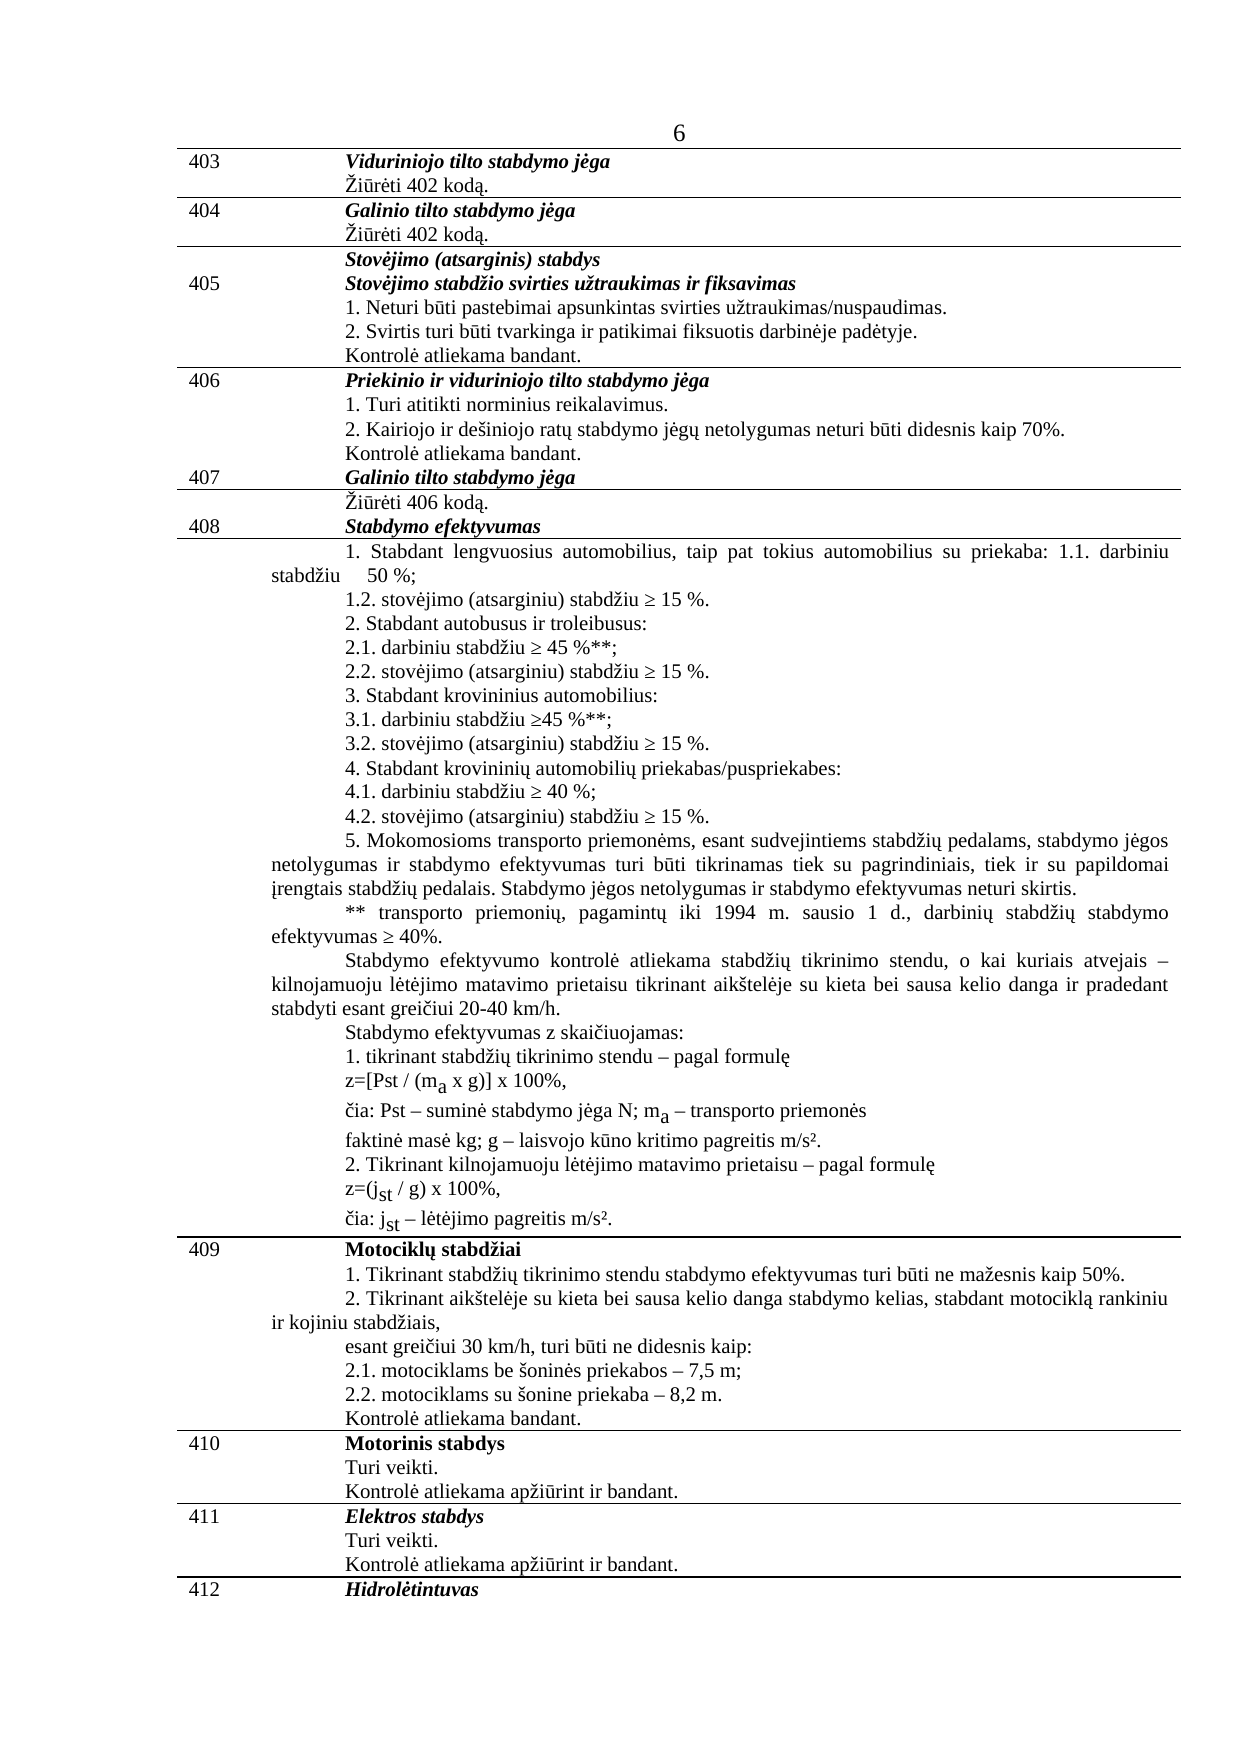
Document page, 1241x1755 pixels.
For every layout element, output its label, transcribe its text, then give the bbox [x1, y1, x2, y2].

table_cell 1. Turi atitikti norminius reikalavimus. [260, 393, 1181, 416]
table_cell Stabdymo efektyvumas [260, 514, 1181, 538]
table_cell 406 [177, 368, 260, 392]
table_cell [177, 1068, 260, 1098]
table_cell [177, 707, 260, 731]
table_cell [177, 490, 260, 514]
table_cell [177, 1098, 260, 1128]
table_cell Motociklų stabdžiai [260, 1238, 1181, 1261]
table_cell [177, 393, 260, 416]
table_cell [177, 659, 260, 683]
table_cell [177, 755, 260, 779]
table_cell [177, 1176, 260, 1206]
table_cell 5. Mokomosioms transporto priemonėms, esant sudvejintiems stabdžių pedalams, stabdymo jėgos netolygumas ir stabdymo efektyvumas turi būti tikrinamas tiek su pagrindiniais, tiek ir su papildomai įrengtais stabdžių pedalais. Stabdymo jėgos netolygumas ir stabdymo efektyvumas neturi skirtis. [260, 828, 1181, 900]
table_cell faktinė masė kg; g – laisvojo kūno kritimo pagreitis m/s². [260, 1128, 1181, 1152]
table_cell Stabdymo efektyvumas z skaičiuojamas: [260, 1020, 1181, 1044]
table_cell Žiūrėti 406 kodą. [260, 490, 1181, 514]
table_cell 4. Stabdant krovininių automobilių priekabas/puspriekabes: [260, 755, 1181, 779]
table_cell Stabdymo efektyvumo kontrolė atliekama stabdžių tikrinimo stendu, o kai kuriais atvejais – kilnojamuoju lėtėjimo matavimo prietaisu tikrinant aikštelėje su kieta bei sausa kelio danga ir pradedant stabdyti esant greičiui 20-40 km/h. [260, 948, 1181, 1020]
table_cell [177, 1286, 260, 1334]
table_cell 411 [177, 1504, 260, 1528]
table_cell ** transporto priemonių, pagamintų iki 1994 m. sausio 1 d., darbinių stabdžių stabdymo efektyvumas ≥ 40%. [260, 900, 1181, 948]
table_cell Galinio tilto stabdymo jėga [260, 465, 1181, 489]
table_cell 403 [177, 149, 260, 173]
table_cell Stovėjimo (atsarginis) stabdys [260, 247, 1181, 271]
table_cell 4.1. darbiniu stabdžiu ≥ 40 %; [260, 780, 1181, 803]
table_cell [177, 416, 260, 441]
table_cell 4.2. stovėjimo (atsarginiu) stabdžiu ≥ 15 %. [260, 804, 1181, 828]
table_cell 407 [177, 465, 260, 489]
table_cell Galinio tilto stabdymo jėga [260, 198, 1181, 222]
table_cell [177, 1334, 260, 1358]
table_cell [177, 731, 260, 755]
table_cell Žiūrėti 402 kodą. [260, 173, 1181, 197]
table_cell 3.1. darbiniu stabdžiu ≥45 %**; [260, 707, 1181, 731]
table_cell [177, 1406, 260, 1430]
table_cell 1. Tikrinant stabdžių tikrinimo stendu stabdymo efektyvumas turi būti ne mažesnis kaip 50%. [260, 1261, 1181, 1286]
table_cell 409 [177, 1238, 260, 1261]
table_cell Elektros stabdys [260, 1504, 1181, 1528]
table_cell 2.2. motociklams su šonine priekaba – 8,2 m. [260, 1382, 1181, 1406]
table_cell [177, 1206, 260, 1236]
table_cell [177, 1261, 260, 1286]
table_cell Viduriniojo tilto stabdymo jėga [260, 149, 1181, 173]
table_cell Priekinio ir viduriniojo tilto stabdymo jėga [260, 368, 1181, 392]
table_cell [177, 173, 260, 197]
table_cell [177, 295, 260, 319]
table_cell [177, 441, 260, 464]
table_cell esant greičiui 30 km/h, turi būti ne didesnis kaip: [260, 1334, 1181, 1358]
table_cell [177, 1382, 260, 1406]
table_cell z=(jst / g) x 100%, [260, 1176, 1181, 1206]
table_cell Turi veikti. [260, 1528, 1181, 1552]
table_cell Stovėjimo stabdžio svirties užtraukimas ir fiksavimas [260, 271, 1181, 295]
table_cell [177, 1020, 260, 1044]
table_cell Kontrolė atliekama bandant. [260, 441, 1181, 464]
table_cell [177, 828, 260, 900]
table_cell [177, 1528, 260, 1552]
table_cell [177, 683, 260, 707]
table_cell 2. Svirtis turi būti tvarkinga ir patikimai fiksuotis darbinėje padėtyje. [260, 319, 1181, 343]
table_cell 405 [177, 271, 260, 295]
table_cell čia: jst – lėtėjimo pagreitis m/s². [260, 1206, 1181, 1236]
table_cell 410 [177, 1431, 260, 1455]
table_cell Kontrolė atliekama bandant. [260, 343, 1181, 367]
table_cell 408 [177, 514, 260, 538]
table_cell 2. Tikrinant aikštelėje su kieta bei sausa kelio danga stabdymo kelias, stabdant motociklą rankiniu ir kojiniu stabdžiais, [260, 1286, 1181, 1334]
table_cell 2. Kairiojo ir dešiniojo ratų stabdymo jėgų netolygumas neturi būti didesnis kaip 70%. [260, 416, 1181, 441]
table_cell 1. Stabdant lengvuosius automobilius, taip pat tokius automobilius su priekaba: 1.1. darbiniu stabdžiu  50 %; [260, 539, 1181, 587]
table_cell 1. tikrinant stabdžių tikrinimo stendu – pagal formulę [260, 1044, 1181, 1068]
table_cell 2.1. darbiniu stabdžiu ≥ 45 %**; [260, 635, 1181, 659]
table_cell Hidrolėtintuvas [260, 1578, 1181, 1601]
table_cell 3.2. stovėjimo (atsarginiu) stabdžiu ≥ 15 %. [260, 731, 1181, 755]
table_cell [177, 247, 260, 271]
table_cell [177, 1358, 260, 1382]
table_cell 1.2. stovėjimo (atsarginiu) stabdžiu ≥ 15 %. [260, 587, 1181, 611]
table_cell 404 [177, 198, 260, 222]
table_cell z=[Pst / (ma x g)] x 100%, [260, 1068, 1181, 1098]
table_cell [177, 611, 260, 635]
table_cell Turi veikti. [260, 1455, 1181, 1479]
table_cell [177, 587, 260, 611]
table_cell 2.2. stovėjimo (atsarginiu) stabdžiu ≥ 15 %. [260, 659, 1181, 683]
table_cell 2.1. motociklams be šoninės priekabos – 7,5 m; [260, 1358, 1181, 1382]
table_cell Kontrolė atliekama apžiūrint ir bandant. [260, 1479, 1181, 1503]
table_cell Kontrolė atliekama bandant. [260, 1406, 1181, 1430]
table_cell [177, 1552, 260, 1576]
table_cell [177, 900, 260, 948]
table_cell 1. Neturi būti pastebimai apsunkintas svirties užtraukimas/nuspaudimas. [260, 295, 1181, 319]
table_cell [177, 539, 260, 587]
table_cell [177, 1455, 260, 1479]
table_cell 3. Stabdant krovininius automobilius: [260, 683, 1181, 707]
table_cell 2. Tikrinant kilnojamuoju lėtėjimo matavimo prietaisu – pagal formulę [260, 1152, 1181, 1176]
table_cell 412 [177, 1578, 260, 1601]
table_cell Motorinis stabdys [260, 1431, 1181, 1455]
table_cell 2. Stabdant autobusus ir troleibusus: [260, 611, 1181, 635]
table_cell [177, 343, 260, 367]
table_cell [177, 635, 260, 659]
table_cell Kontrolė atliekama apžiūrint ir bandant. [260, 1552, 1181, 1576]
table_cell [177, 1044, 260, 1068]
table_cell [177, 804, 260, 828]
table_cell čia: Pst – suminė stabdymo jėga N; ma – transporto priemonės [260, 1098, 1181, 1128]
table_cell [177, 948, 260, 1020]
table_cell [177, 1128, 260, 1152]
table_cell [177, 1479, 260, 1503]
table_cell [177, 222, 260, 246]
table_cell [177, 780, 260, 803]
table_cell [177, 1152, 260, 1176]
table_cell Žiūrėti 402 kodą. [260, 222, 1181, 246]
table_cell [177, 319, 260, 343]
